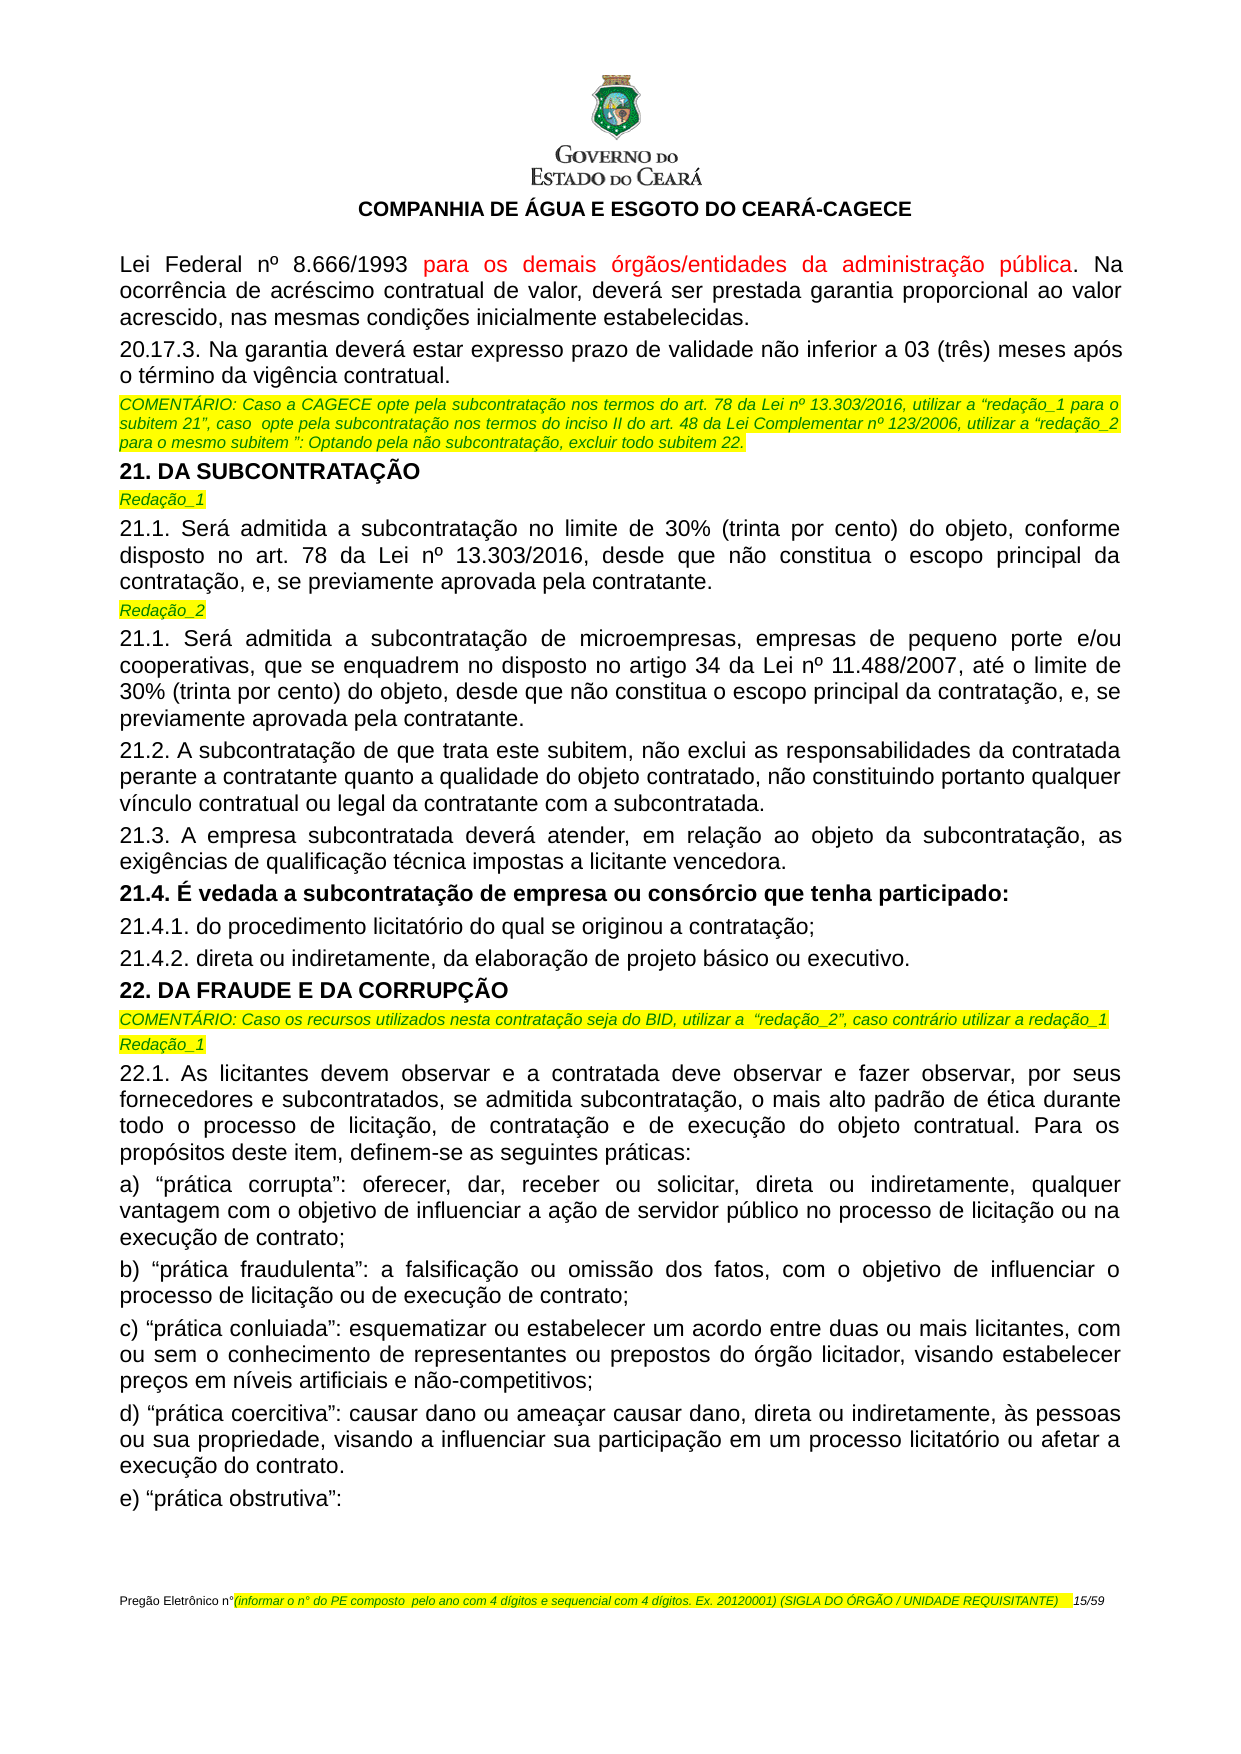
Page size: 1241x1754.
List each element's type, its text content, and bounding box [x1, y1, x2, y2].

text Redação_1 [119, 490, 1121, 509]
text Redação_2 [119, 600, 1121, 619]
text 22. DA FRAUDE E DA CORRUPÇÃO [119, 977, 1121, 1004]
text COMENTÁRIO: Caso os recursos utilizados nesta contratação seja do BID, utilizar a “redação_2”, caso contrário utilizar a redação_1 [119, 1009, 1121, 1029]
text 21.3. A empresa subcontratada deverá atender, em relação ao objeto da subcontratação, as exigências de qualificação técnica impostas a licitante vencedora. [119, 822, 1123, 874]
text 22.1. As licitantes devem observar e a contratada deve observar e fazer observar, por seus fornecedores e subcontratados, se admitida subcontratação, o mais alto padrão de ética durante todo o processo de licitação, de contratação e de execução do objeto contratual. Para os propósitos deste item, definem-se as seguintes práticas: [119, 1060, 1121, 1165]
text a) “prática corrupta”: oferecer, dar, receber ou solicitar, direta ou indiretamente, qualquer vantagem com o objetivo de influenciar a ação de servidor público no processo de licitação ou na execução de contrato; [119, 1171, 1121, 1250]
text 21.4.2. direta ou indiretamente, da elaboração de projeto básico ou executivo. [119, 945, 1123, 971]
text 21. DA SUBCONTRATAÇÃO [119, 458, 1121, 484]
text 21.4.1. do procedimento licitatório do qual se originou a contratação; [119, 913, 1123, 939]
text Redação_1 [119, 1035, 1123, 1054]
text 21.1. Será admitida a subcontratação de microempresas, empresas de pequeno porte e/ou cooperativas, que se enquadrem no disposto no artigo 34 da Lei nº 11.488/2007, até o limite de 30% (trinta por cento) do objeto, desde que não constitua o escopo principal da contratação, e, se previamente aprovada pela contratante. [119, 625, 1121, 731]
text 21.1. Será admitida a subcontratação no limite de 30% (trinta por cento) do objeto, conforme disposto no art. 78 da Lei nº 13.303/2016, desde que não constitua o escopo principal da contratação, e, se previamente aprovada pela contratante. [119, 515, 1121, 594]
text 21.4. É vedada a subcontratação de empresa ou consórcio que tenha participado: [119, 880, 1123, 907]
text c) “prática conluiada”: esquematizar ou estabelecer um acordo entre duas ou mais licitantes, com ou sem o conhecimento de representantes ou prepostos do órgão licitador, visando estabelecer preços em níveis artificiais e não-competitivos; [119, 1315, 1121, 1394]
text COMENTÁRIO: Caso a CAGECE opte pela subcontratação nos termos do art. 78 da Lei nº 13.303/2016, utilizar a “redação_1 para o subitem 21”, caso opte pela subcontratação nos termos do inciso II do art. 48 da Lei Complementar nº 123/2006, utilizar a “redação_2 para o mesmo subitem ”: Optando pela não subcontratação, excluir todo subitem 22. [119, 394, 1121, 452]
text 21.2. A subcontratação de que trata este subitem, não exclui as responsabilidades da contratada perante a contratante quanto a qualidade do objeto contratado, não constituindo portanto qualquer vínculo contratual ou legal da contratante com a subcontratada. [119, 737, 1121, 816]
text b) “prática fraudulenta”: a falsificação ou omissão dos fatos, com o objetivo de influenciar o processo de licitação ou de execução de contrato; [119, 1256, 1121, 1309]
text d) “prática coercitiva”: causar dano ou ameaçar causar dano, direta ou indiretamente, às pessoas ou sua propriedade, visando a influenciar sua participação em um processo licitatório ou afetar a execução do contrato. [119, 1400, 1121, 1479]
text e) “prática obstrutiva”: [119, 1485, 1121, 1511]
text Lei Federal nº 8.666/1993 para os demais órgãos/entidades da administração pública. Na ocorrência de acréscimo contratual de valor, deverá ser prestada garantia proporcional ao valor acrescido, nas mesmas condições inicialmente estabelecidas. [119, 251, 1123, 330]
text 20.17.3. Na garantia deverá estar expresso prazo de validade não inferior a 03 (três) meses após o término da vigência contratual. [119, 336, 1123, 388]
